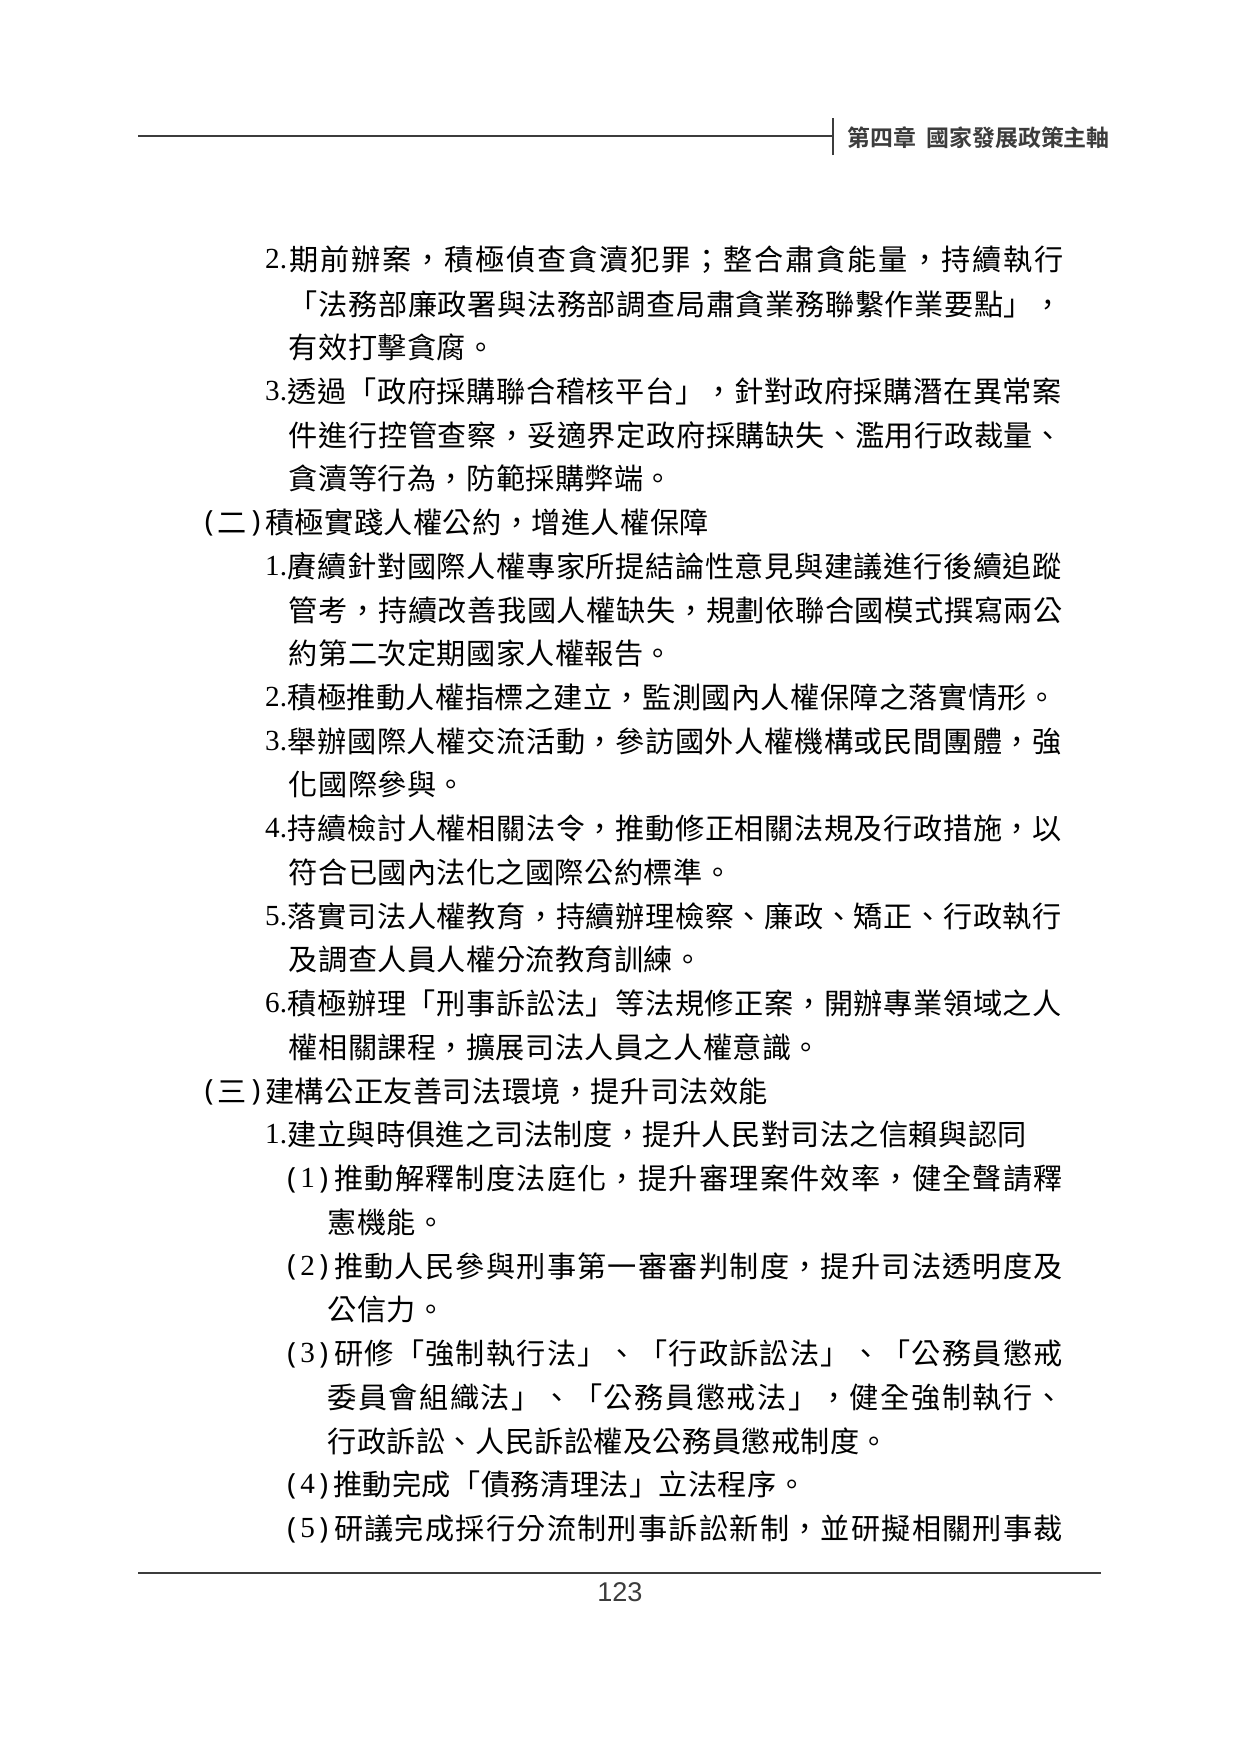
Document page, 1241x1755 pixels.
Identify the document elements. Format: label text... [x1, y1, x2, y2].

text 2.積極推動人權指標之建立，監測國內人權保障之落實情形。 [265, 674, 1063, 717]
text 4.持續檢討人權相關法令，推動修正相關法規及行政措施，以符合已國內法化之國際公約標準。 [265, 805, 1063, 892]
text 3.透過「政府採購聯合稽核平台」，針對政府採購潛在異常案件進行控管查察，妥適界定政府採購缺失、濫用行政裁量、貪瀆等行為，防範採購弊端。 [265, 367, 1063, 499]
text (4)推動完成「債務清理法」立法程序。 [282, 1461, 1063, 1505]
text 3.舉辦國際人權交流活動，參訪國外人權機構或民間團體，強化國際參與。 [265, 717, 1063, 805]
text (三)建構公正友善司法環境，提升司法效能 [200, 1067, 1063, 1111]
text (二)積極實踐人權公約，增進人權保障 [200, 499, 1063, 542]
text (2)推動人民參與刑事第一審審判制度，提升司法透明度及公信力。 [282, 1242, 1063, 1330]
text 1.建立與時俱進之司法制度，提升人民對司法之信賴與認同 [265, 1111, 1063, 1155]
text 5.落實司法人權教育，持續辦理檢察、廉政、矯正、行政執行及調查人員人權分流教育訓練。 [265, 892, 1063, 980]
text (1)推動解釋制度法庭化，提升審理案件效率，健全聲請釋憲機能。 [282, 1155, 1063, 1242]
text 6.積極辦理「刑事訴訟法」等法規修正案，開辦專業領域之人權相關課程，擴展司法人員之人權意識。 [265, 980, 1063, 1067]
text (5)研議完成採行分流制刑事訴訟新制，並研擬相關刑事裁 [282, 1505, 1063, 1549]
text (3)研修「強制執行法」、「行政訴訟法」、「公務員懲戒委員會組織法」、「公務員懲戒法」，健全強制執行、行政訴訟、人民訴訟權及公務員懲戒制度。 [282, 1330, 1063, 1461]
text 2.期前辦案，積極偵查貪瀆犯罪；整合肅貪能量，持續執行「法務部廉政署與法務部調查局肅貪業務聯繫作業要點」，有效打擊貪腐。 [265, 236, 1063, 367]
text 1.賡續針對國際人權專家所提結論性意見與建議進行後續追蹤管考，持續改善我國人權缺失，規劃依聯合國模式撰寫兩公約第二次定期國家人權報告。 [265, 542, 1063, 674]
